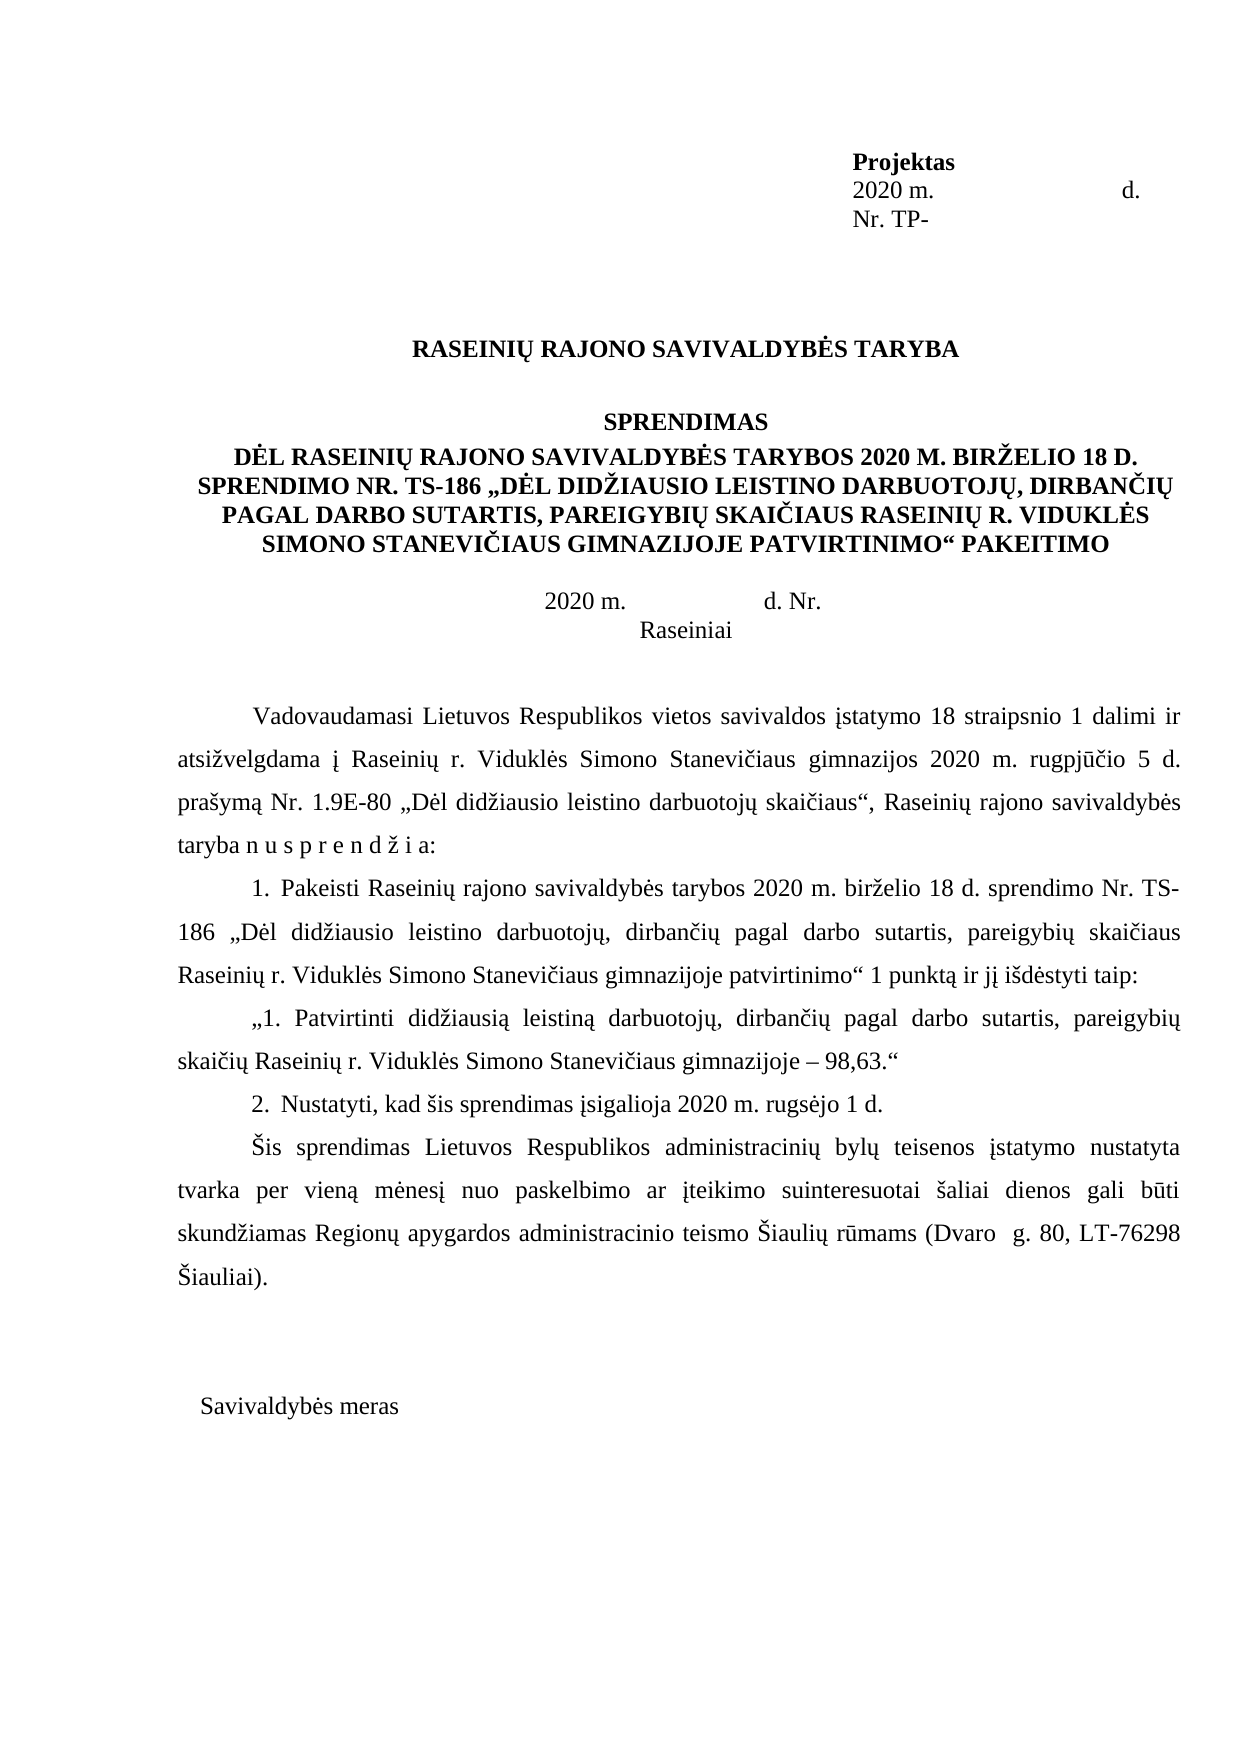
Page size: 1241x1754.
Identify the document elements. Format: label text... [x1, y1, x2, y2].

text 2. Nustatyti, kad šis sprendimas įsigalioja 2020 m. rugsėjo 1 d. [177, 1089, 1181, 1118]
table_header Savivaldybės meras [189, 1391, 572, 1426]
table_header [824, 1391, 1192, 1426]
text Šis sprendimas Lietuvos Respublikos administracinių bylų teisenos įstatymo nustatyta tvarka per vieną mėnesį nuo paskelbimo ar įteikimo suinteresuotai šaliai dienos gali būti skundžiamas Regionų apygardos administracinio teismo Šiaulių rūmams (Dvaro g. 80, LT-76298 Šiauliai). [177, 1132, 1181, 1290]
table_cell DĖL RASEINIŲ RAJONO SAVIVALDYBĖS TARYBOS 2020 M. BIRŽELIO 18 D. SPRENDIMO NR. TS-186 „DĖL DIDŽIAUSIO LEISTINO DARBUOTOJŲ, DIRBANČIŲ PAGAL DARBO SUTARTIS, PAREIGYBIŲ SKAIČIAUS RASEINIŲ R. VIDUKLĖS SIMONO STANEVIČIAUS GIMNAZIJOJE PATVIRTINIMO“ PAKEITIMO [177, 443, 1194, 557]
text 2020 m. d. [177, 176, 1181, 204]
text Projektas [177, 147, 1181, 176]
table_cell RASEINIŲ RAJONO SAVIVALDYBĖS TARYBA [177, 335, 1194, 407]
text 1. Pakeisti Raseinių rajono savivaldybės tarybos 2020 m. birželio 18 d. sprendimo Nr. TS-186 „Dėl didžiausio leistino darbuotojų, dirbančių pagal darbo sutartis, pareigybių skaičiaus Raseinių r. Viduklės Simono Stanevičiaus gimnazijoje patvirtinimo“ 1 punktą ir jį išdėstyti taip: [177, 873, 1181, 988]
table_header [177, 262, 1194, 334]
table_cell SPRENDIMAS [177, 407, 1194, 442]
text Vadovaudamasi Lietuvos Respublikos vietos savivaldos įstatymo 18 straipsnio 1 dalimi ir atsižvelgdama į Raseinių r. Viduklės Simono Stanevičiaus gimnazijos 2020 m. rugpjūčio 5 d. prašymą Nr. 1.9E-80 „Dėl didžiausio leistino darbuotojų skaičiaus“, Raseinių rajono savivaldybės taryba n u s p r e n d ž i a: [177, 701, 1181, 859]
table_header [573, 1391, 823, 1426]
text „1. Patvirtinti didžiausią leistiną darbuotojų, dirbančių pagal darbo sutartis, pareigybių skaičių Raseinių r. Viduklės Simono Stanevičiaus gimnazijoje – 98,63.“ [177, 1003, 1181, 1075]
table_cell 2020 m. d. Nr. Raseiniai [177, 558, 1194, 658]
text Nr. TP- [177, 204, 1181, 233]
